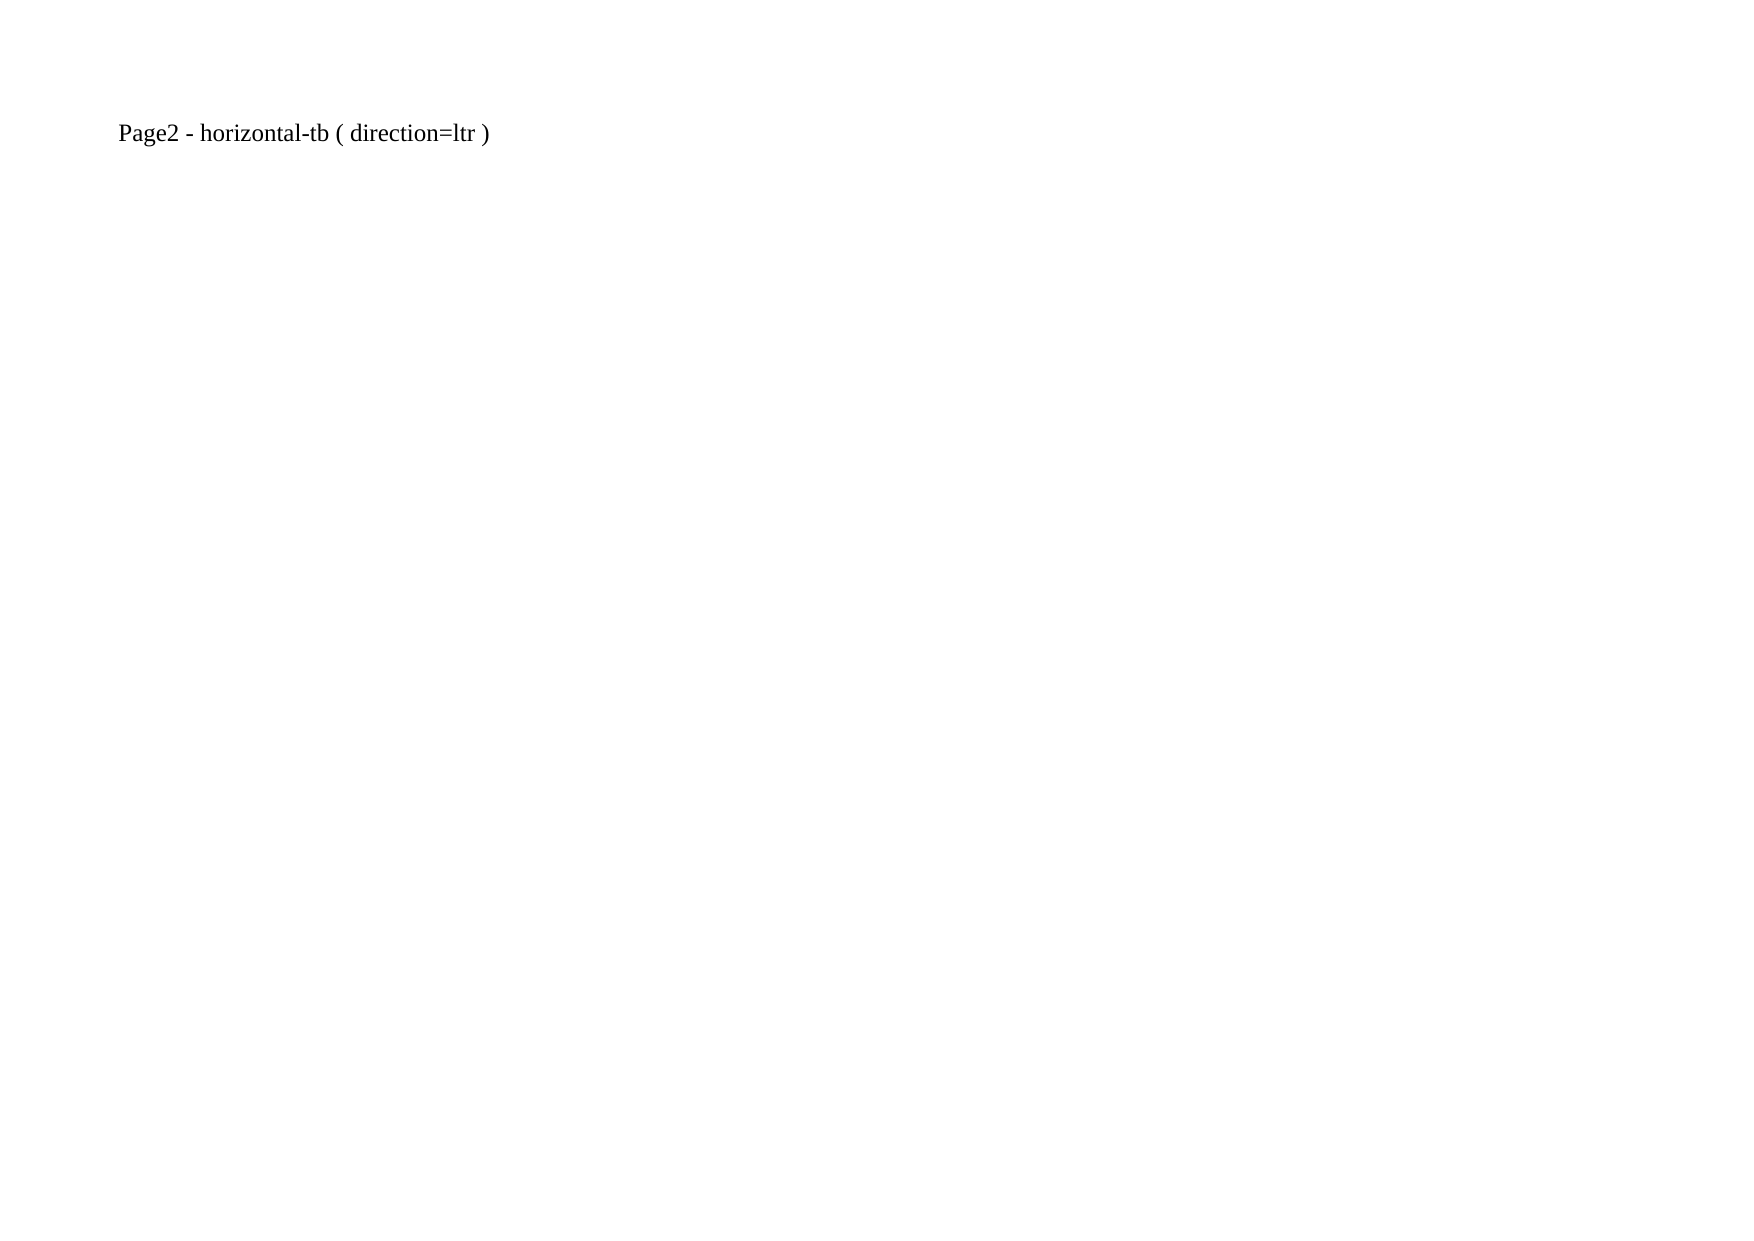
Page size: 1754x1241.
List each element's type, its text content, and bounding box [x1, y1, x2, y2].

text Page2 - horizontal-tb ( direction=ltr ) [118, 118, 1636, 147]
